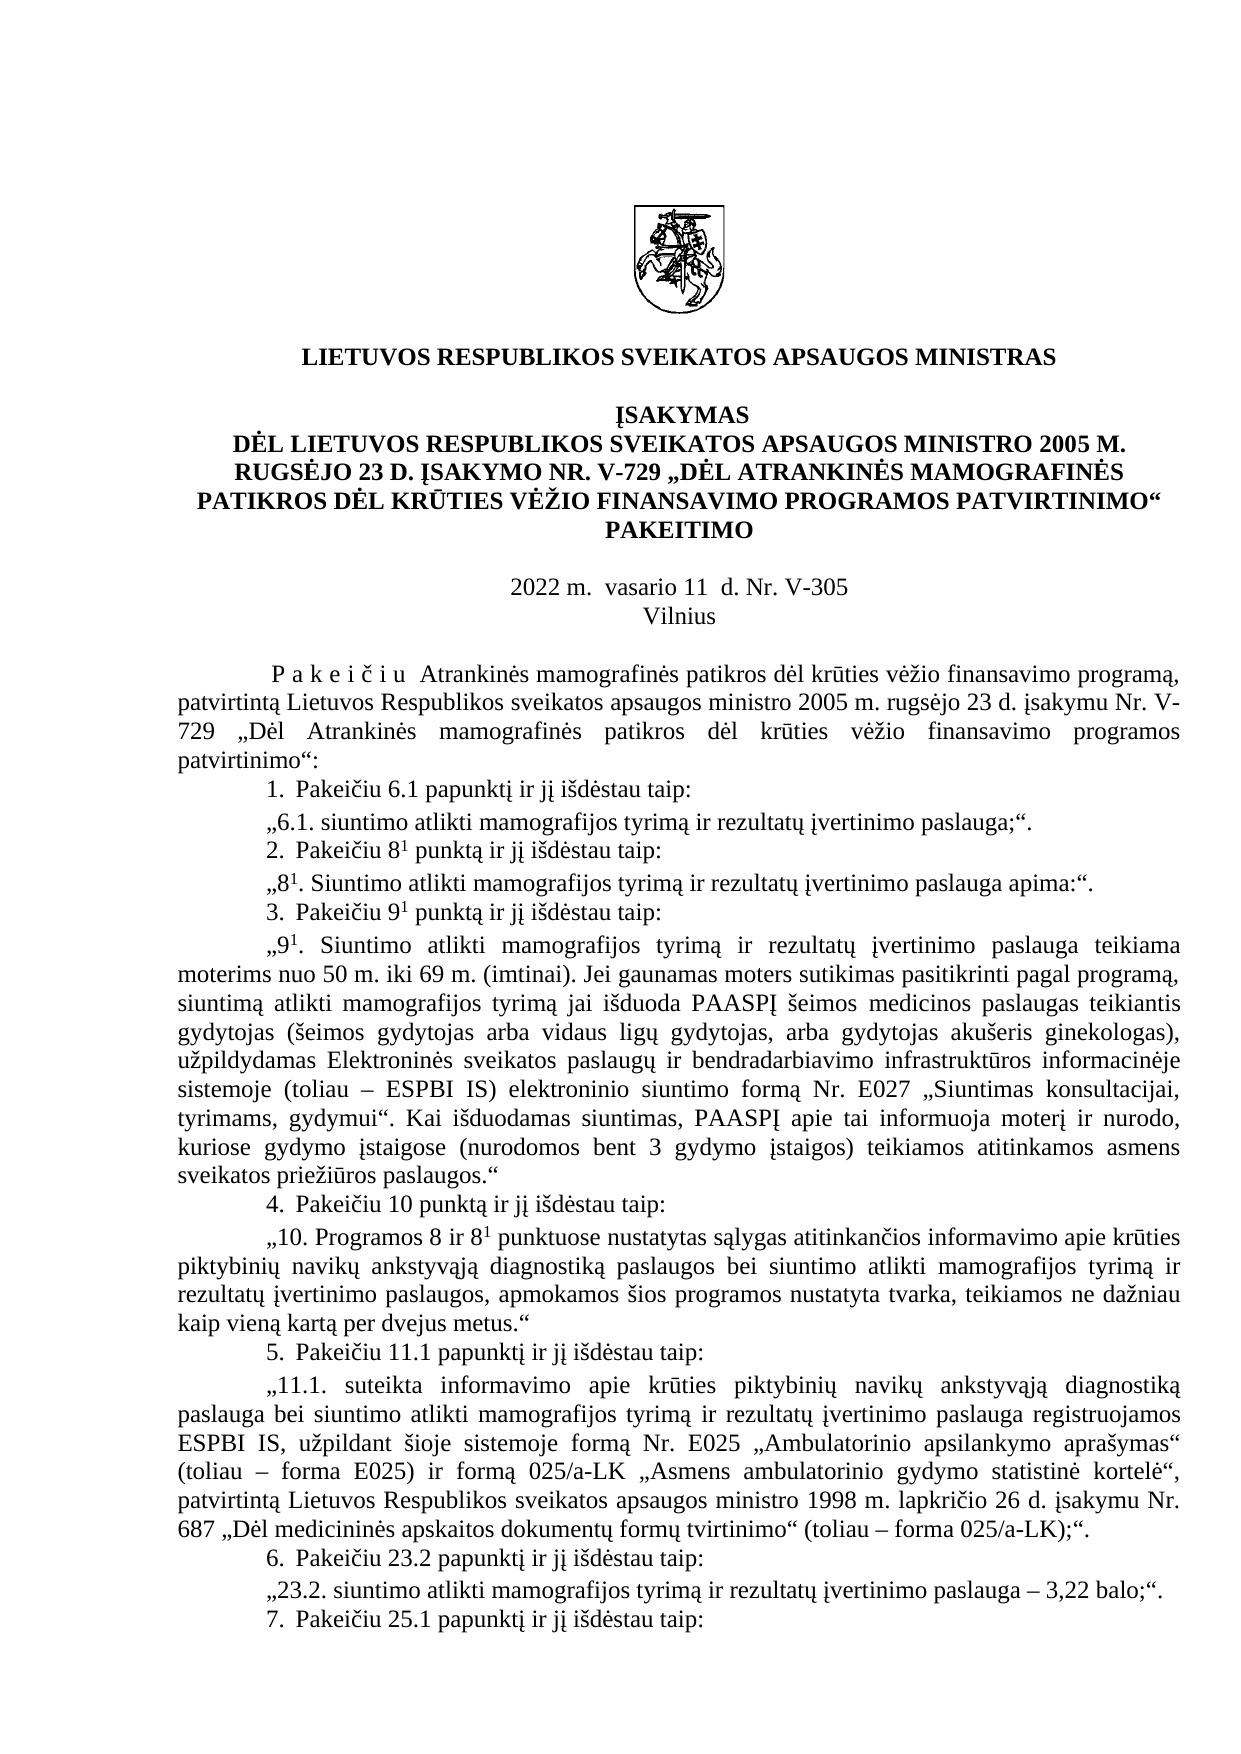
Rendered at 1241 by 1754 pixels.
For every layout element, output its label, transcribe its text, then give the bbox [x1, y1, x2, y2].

text 2. Pakeičiu 81 punktą ir jį išdėstau taip: [177, 836, 1181, 864]
text 6. Pakeičiu 23.2 papunktį ir jį išdėstau taip: [177, 1543, 1181, 1571]
text „23.2. siuntimo atlikti mamografijos tyrimą ir rezultatų įvertinimo paslauga – 3,22 balo;“. [177, 1576, 1181, 1604]
text 7. Pakeičiu 25.1 papunktį ir jį išdėstau taip: [177, 1604, 1181, 1633]
text „91. Siuntimo atlikti mamografijos tyrimą ir rezultatų įvertinimo paslauga teikiama moterims nuo 50 m. iki 69 m. (imtinai). Jei gaunamas moters sutikimas pasitikrinti pagal programą, siuntimą atlikti mamografijos tyrimą jai išduoda PAASPĮ šeimos medicinos paslaugas teikiantis gydytojas (šeimos gydytojas arba vidaus ligų gydytojas, arba gydytojas akušeris ginekologas), užpildydamas Elektroninės sveikatos paslaugų ir bendradarbiavimo infrastruktūros informacinėje sistemoje (toliau – ESPBI IS) elektroninio siuntimo formą Nr. E027 „Siuntimas konsultacijai, tyrimams, gydymui“. Kai išduodamas siuntimas, PAASPĮ apie tai informuoja moterį ir nurodo, kuriose gydymo įstaigose (nurodomos bent 3 gydymo įstaigos) teikiamos atitinkamos asmens sveikatos priežiūros paslaugos.“ [177, 930, 1181, 1189]
text „10. Programos 8 ir 81 punktuose nustatytas sąlygas atitinkančios informavimo apie krūties piktybinių navikų ankstyvąją diagnostiką paslaugos bei siuntimo atlikti mamografijos tyrimą ir rezultatų įvertinimo paslaugos, apmokamos šios programos nustatyta tvarka, teikiamos ne dažniau kaip vieną kartą per dvejus metus.“ [177, 1222, 1181, 1337]
text ĮSAKYMAS [177, 400, 1181, 429]
text DĖL LIETUVOS RESPUBLIKOS SVEIKATOS APSAUGOS MINISTRO 2005 M. RUGSĖJO 23 D. ĮSAKYMO NR. V-729 „DĖL ATRANKINĖS MAMOGRAFINĖS PATIKROS DĖL KRŪTIES VĖŽIO FINANSAVIMO PROGRAMOS PATVIRTINIMO“ PAKEITIMO [177, 429, 1181, 544]
text Vilnius [177, 601, 1181, 630]
text LIETUVOS RESPUBLIKOS SVEIKATOS APSAUGOS MINISTRAS [177, 342, 1181, 371]
text 4. Pakeičiu 10 punktą ir jį išdėstau taip: [266, 1189, 1181, 1218]
text 3. Pakeičiu 91 punktą ir jį išdėstau taip: [177, 897, 1181, 926]
text „6.1. siuntimo atlikti mamografijos tyrimą ir rezultatų įvertinimo paslauga;“. [177, 807, 1181, 836]
text P a k e i č i u Atrankinės mamografinės patikros dėl krūties vėžio finansavimo programą, patvirtintą Lietuvos Respublikos sveikatos apsaugos ministro 2005 m. rugsėjo 23 d. įsakymu Nr. V-729 „Dėl Atrankinės mamografinės patikros dėl krūties vėžio finansavimo programos patvirtinimo“: [177, 659, 1181, 774]
text „81. Siuntimo atlikti mamografijos tyrimą ir rezultatų įvertinimo paslauga apima:“. [177, 868, 1181, 897]
text „11.1. suteikta informavimo apie krūties piktybinių navikų ankstyvąją diagnostiką paslauga bei siuntimo atlikti mamografijos tyrimą ir rezultatų įvertinimo paslauga registruojamos ESPBI IS, užpildant šioje sistemoje formą Nr. E025 „Ambulatorinio apsilankymo aprašymas“ (toliau – forma E025) ir formą 025/a-LK „Asmens ambulatorinio gydymo statistinė kortelė“, patvirtintą Lietuvos Respublikos sveikatos apsaugos ministro 1998 m. lapkričio 26 d. įsakymu Nr. 687 „Dėl medicininės apskaitos dokumentų formų tvirtinimo“ (toliau – forma 025/a-LK);“. [177, 1370, 1181, 1543]
text 1. Pakeičiu 6.1 papunktį ir jį išdėstau taip: [177, 774, 1181, 802]
text 5. Pakeičiu 11.1 papunktį ir jį išdėstau taip: [177, 1337, 1181, 1366]
text 2022 m. vasario 11 d. Nr. V-305 [177, 572, 1181, 601]
